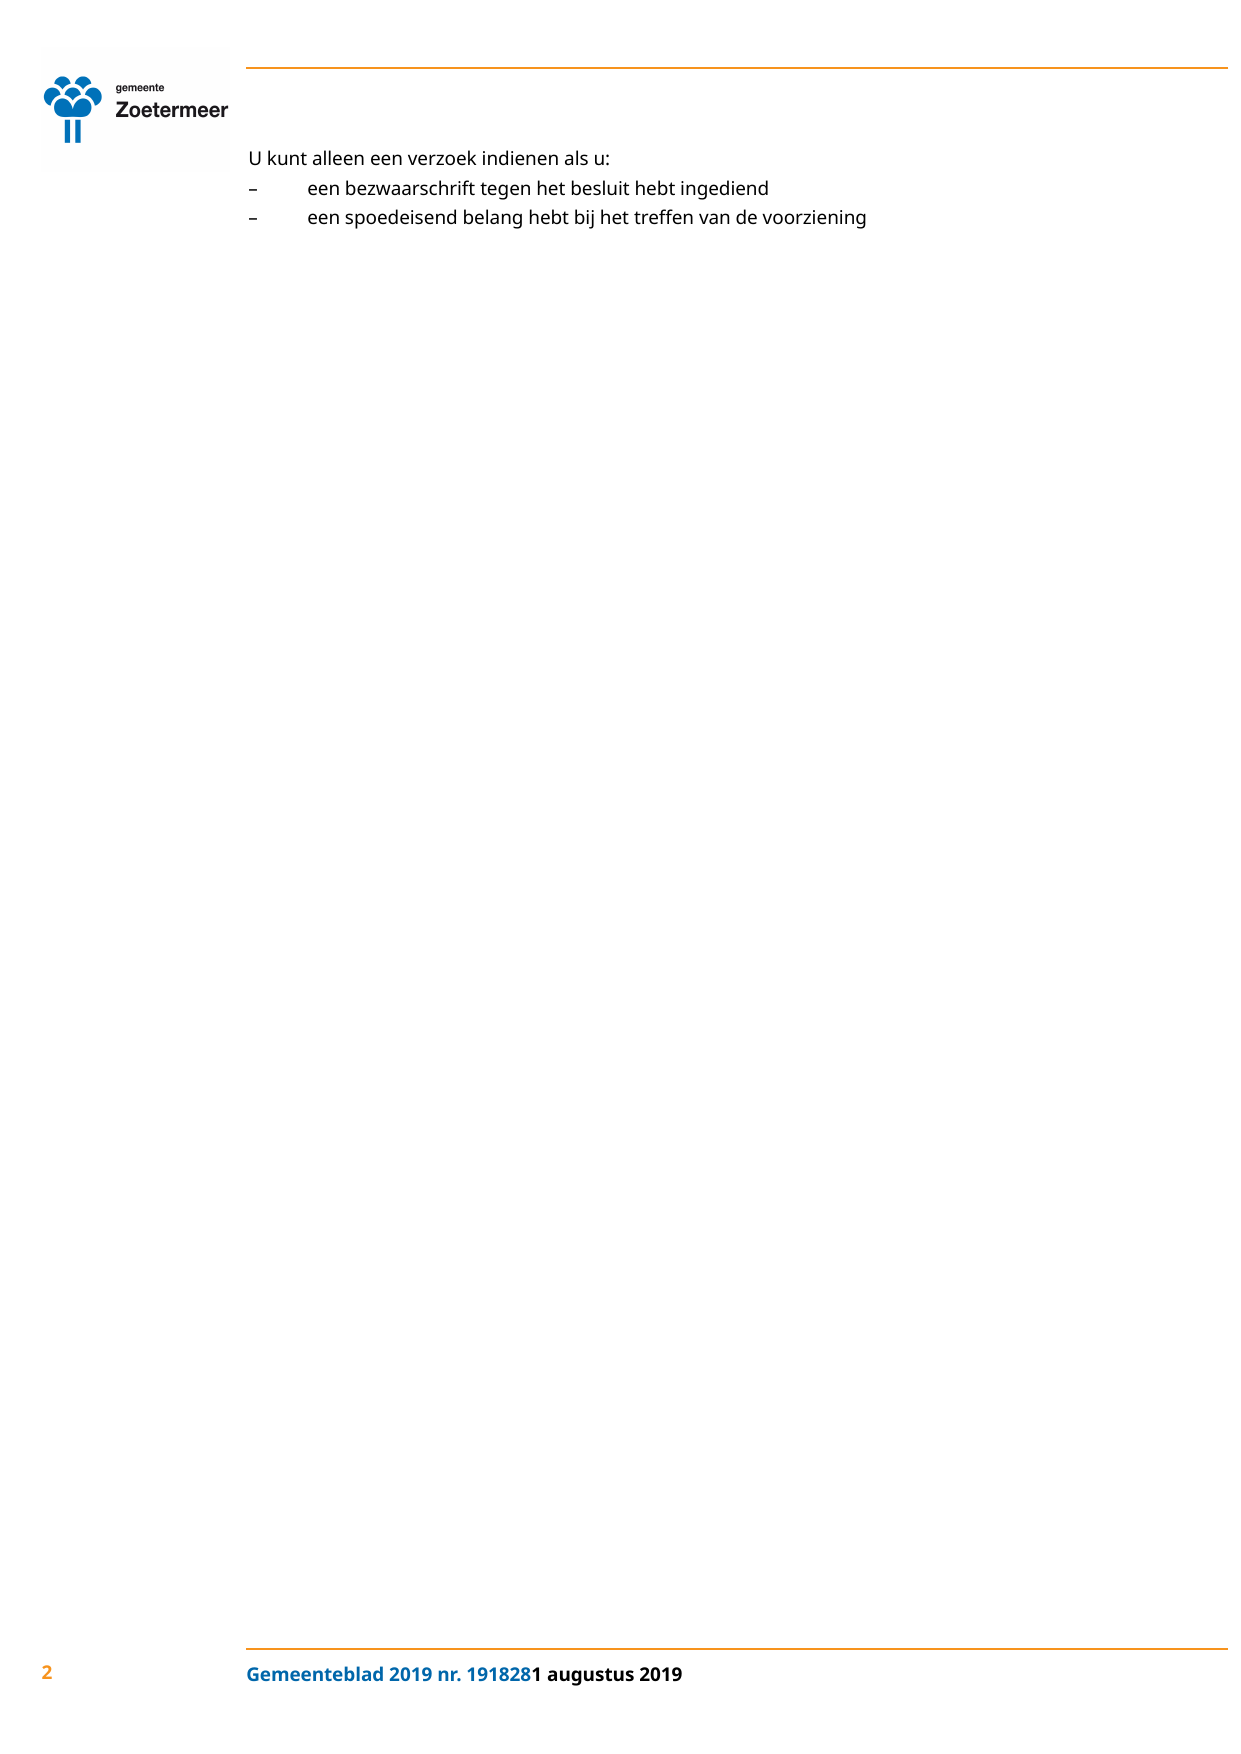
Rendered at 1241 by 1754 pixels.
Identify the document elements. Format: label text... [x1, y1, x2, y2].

picture [41, 47, 231, 172]
list een bezwaarschrift tegen het besluit hebt ingediend [248, 175, 1152, 201]
list een spoedeisend belang hebt bij het treffen van de voorziening [248, 204, 1152, 230]
text U kunt alleen een verzoek indienen als u: [248, 145, 1152, 171]
